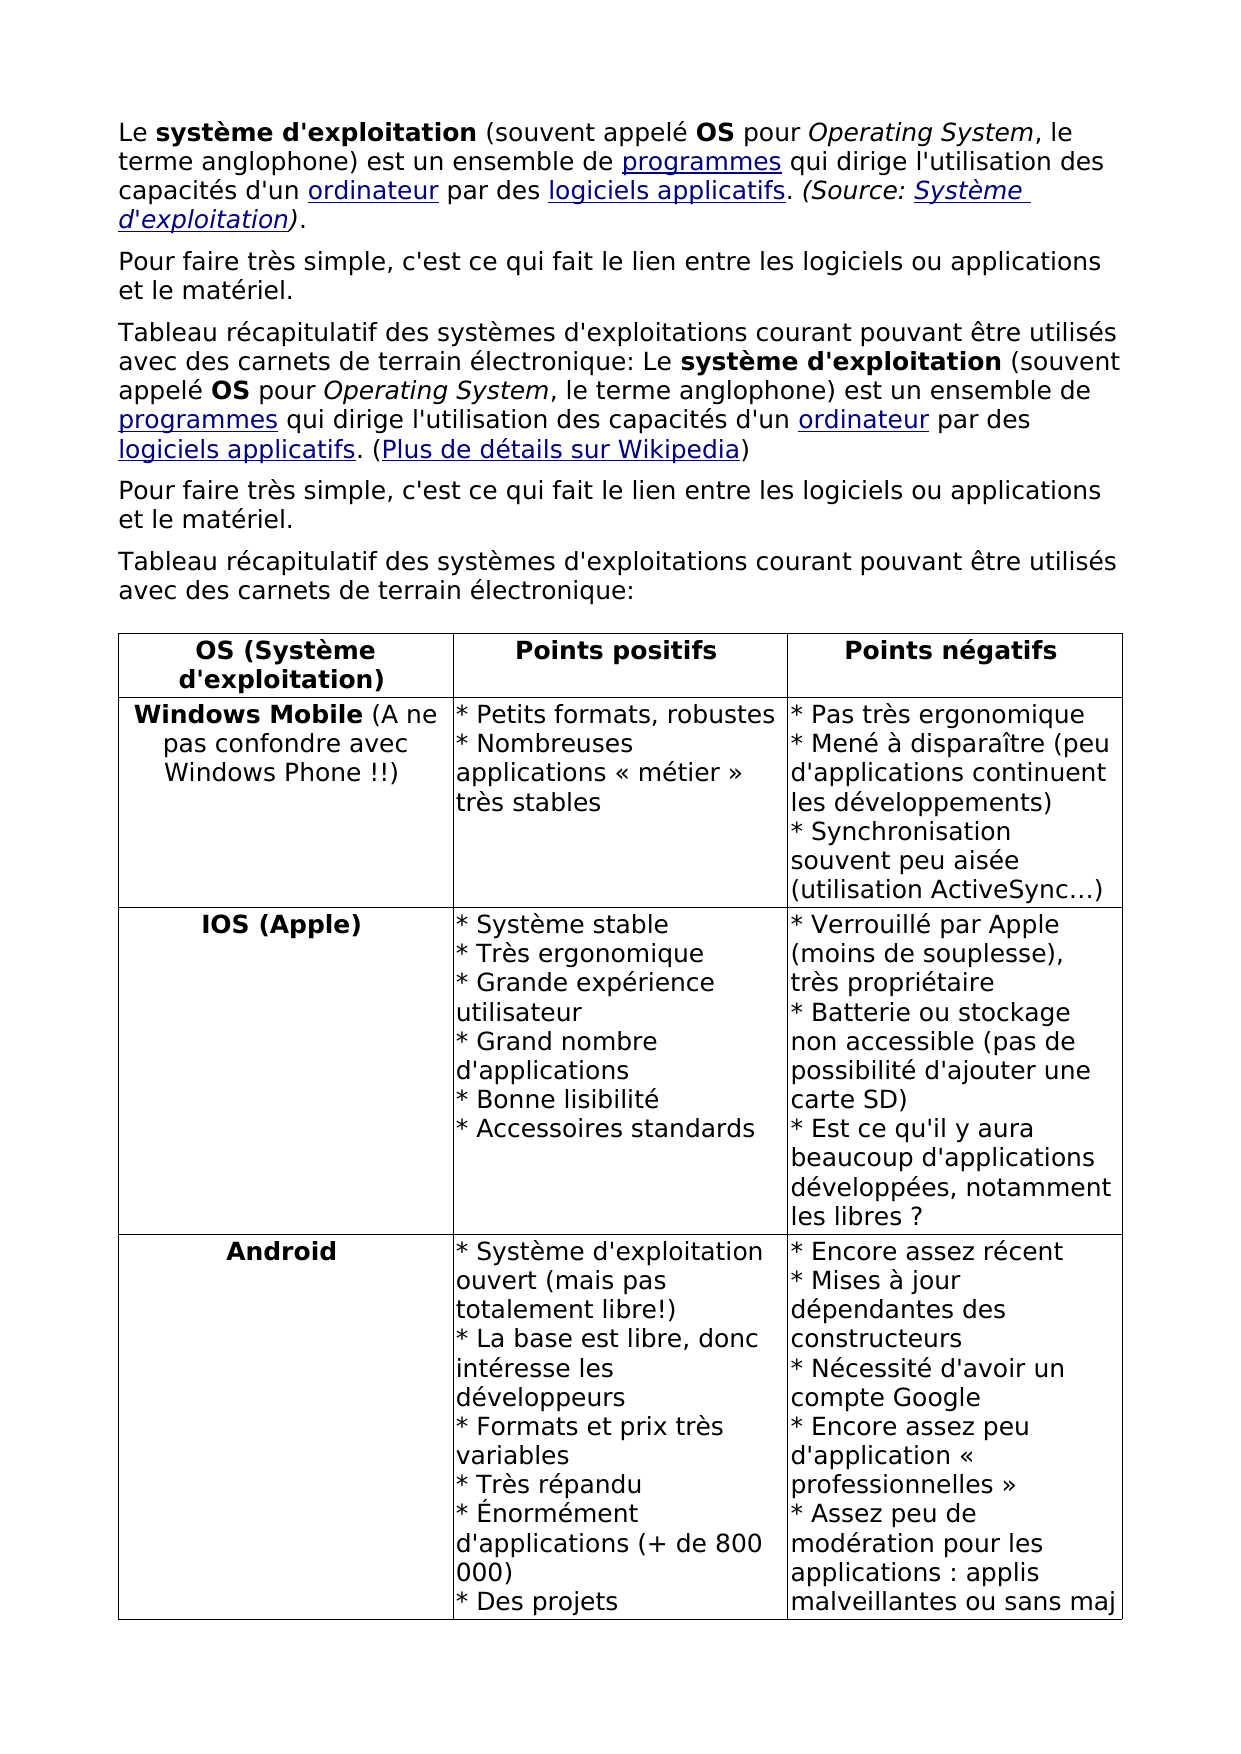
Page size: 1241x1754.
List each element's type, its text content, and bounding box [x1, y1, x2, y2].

table_header Points positifs [454, 634, 787, 697]
text Tableau récapitulatif des systèmes d'exploitations courant pouvant être utilisés avec des carnets de terrain électronique: Le système d'exploitation (souvent appelé OS pour Operating System, le terme anglophone) est un ensemble de programmes qui dirige l'utilisation des capacités d'un ordinateur par des logiciels applicatifs. (Plus de détails sur Wikipedia) [118, 318, 1122, 464]
table_cell Android [119, 1235, 453, 1619]
table_cell * Système d'exploitation ouvert (mais pas totalement libre!) * La base est libre, donc intéresse les développeurs * Formats et prix très variables * Très répandu * Énormément d'applications (+ de 800 000) * Des projets [454, 1235, 787, 1619]
text Tableau récapitulatif des systèmes d'exploitations courant pouvant être utilisés avec des carnets de terrain électronique: [118, 547, 1122, 606]
table_cell * Verrouillé par Apple (moins de souplesse), très propriétaire * Batterie ou stockage non accessible (pas de possibilité d'ajouter une carte SD) * Est ce qu'il y aura beaucoup d'applications développées, notamment les libres ? [788, 908, 1122, 1234]
table_cell * Encore assez récent * Mises à jour dépendantes des constructeurs * Nécessité d'avoir un compte Google * Encore assez peu d'application « professionnelles » * Assez peu de modération pour les applications : applis malveillantes ou sans maj [788, 1235, 1122, 1619]
table_cell * Système stable * Très ergonomique * Grande expérience utilisateur * Grand nombre d'applications * Bonne lisibilité * Accessoires standards [454, 908, 787, 1234]
table_cell Windows Mobile (A ne pas confondre avec Windows Phone !!) [119, 698, 453, 907]
table_header Points négatifs [788, 634, 1122, 697]
text Le système d'exploitation (souvent appelé OS pour Operating System, le terme anglophone) est un ensemble de programmes qui dirige l'utilisation des capacités d'un ordinateur par des logiciels applicatifs. (Source: Système d'exploitation). [118, 118, 1122, 235]
table_cell * Pas très ergonomique * Mené à disparaître (peu d'applications continuent les développements) * Synchronisation souvent peu aisée (utilisation ActiveSync…) [788, 698, 1122, 907]
table_header OS (Système d'exploitation) [119, 634, 453, 697]
text Pour faire très simple, c'est ce qui fait le lien entre les logiciels ou applications et le matériel. [118, 247, 1122, 306]
text Pour faire très simple, c'est ce qui fait le lien entre les logiciels ou applications et le matériel. [118, 476, 1122, 535]
table_cell IOS (Apple) [119, 908, 453, 1234]
table_cell * Petits formats, robustes * Nombreuses applications « métier » très stables [454, 698, 787, 907]
